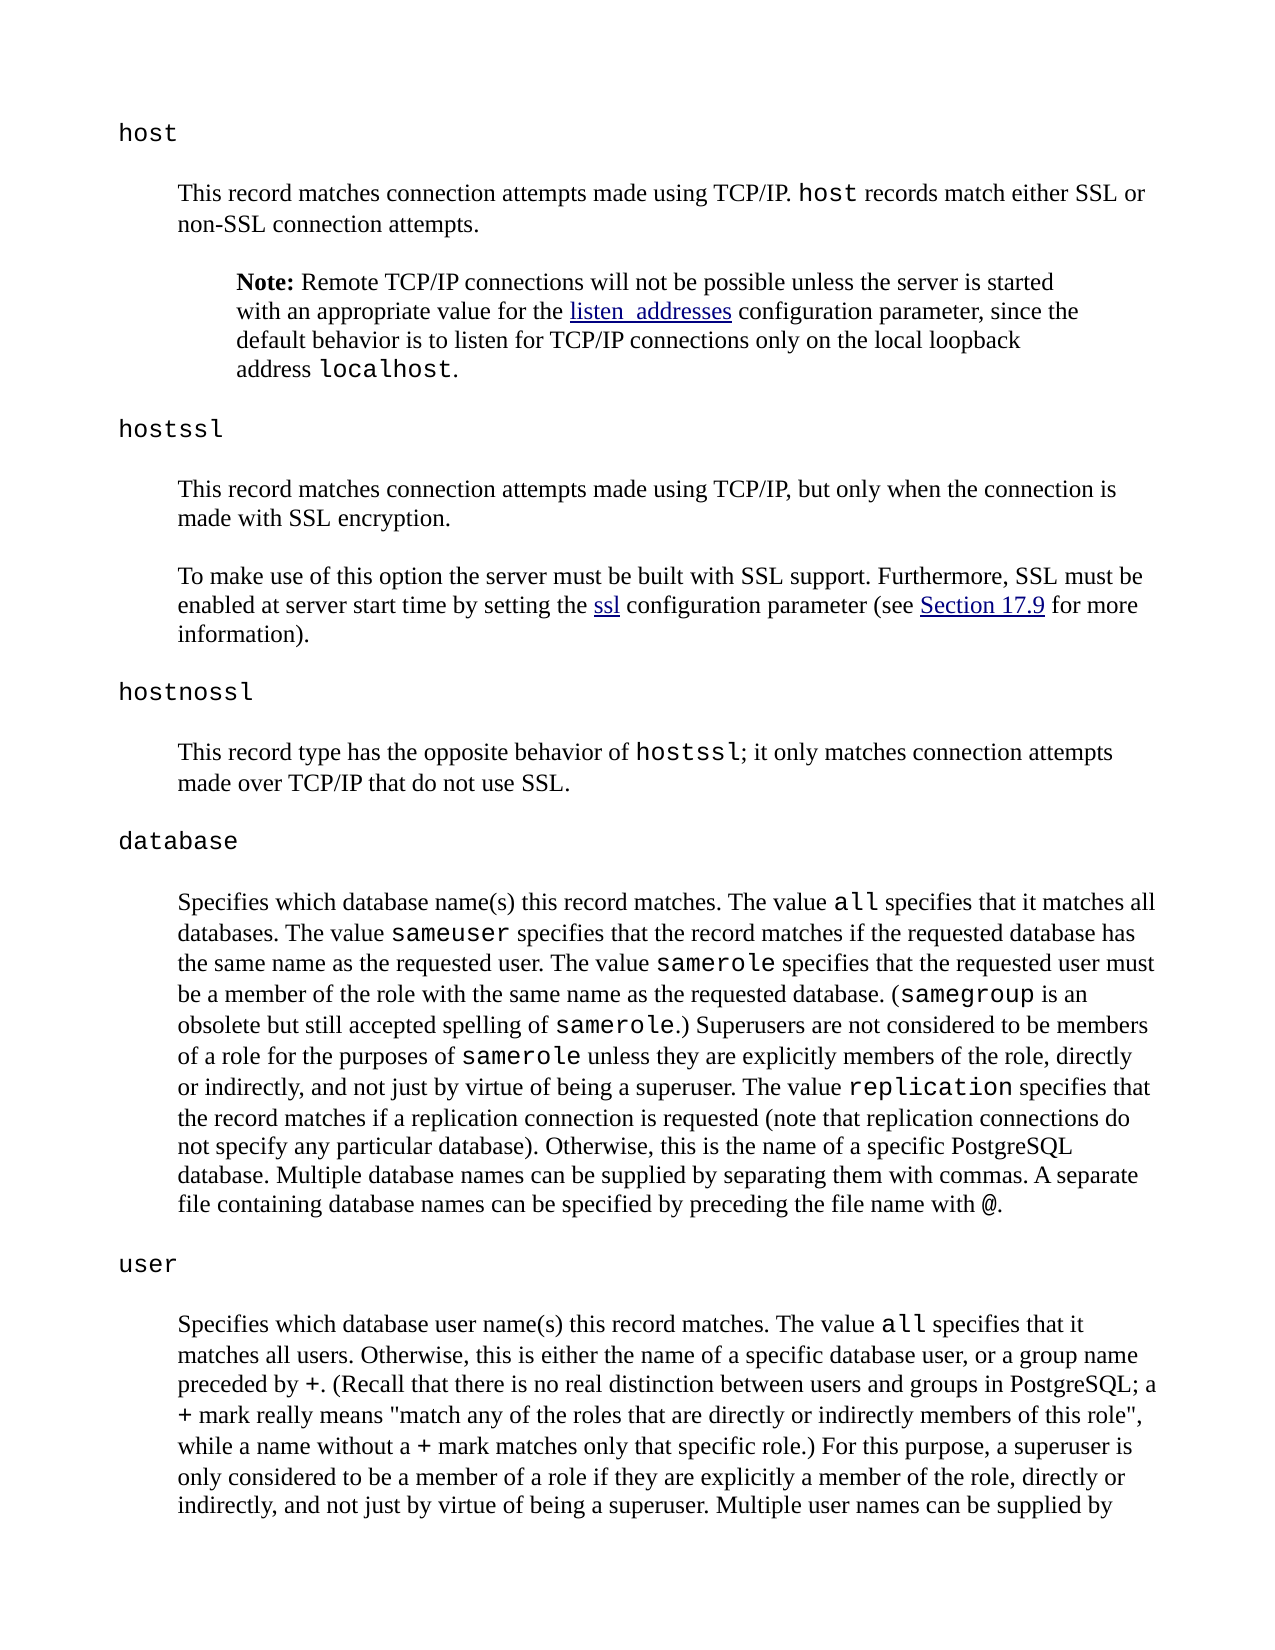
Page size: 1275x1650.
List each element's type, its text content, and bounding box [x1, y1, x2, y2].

text Note: Remote TCP/IP connections will not be possible unless the server is started with an appropriate value for the listen_addresses configuration parameter, since the default behavior is to listen for TCP/IP connections only on the local loopback address localhost. [236, 267, 1098, 384]
list Specifies which database user name(s) this record matches. The value all specifies that it matches all users. Otherwise, this is either the name of a specific database user, or a group name preceded by +. (Recall that there is no real distinction between users and groups in PostgreSQL; a + mark really means "match any of the roles that are directly or indirectly members of this role", while a name without a + mark matches only that specific role.) For this purpose, a superuser is only considered to be a member of a role if they are explicitly a member of the role, directly or indirectly, and not just by virtue of being a superuser. Multiple user names can be supplied by [177, 1309, 1157, 1519]
subtitle hostssl [118, 414, 1157, 445]
subtitle user [118, 1249, 1157, 1280]
list Specifies which database name(s) this record matches. The value all specifies that it matches all databases. The value sameuser specifies that the record matches if the requested database has the same name as the requested user. The value samerole specifies that the requested user must be a member of the role with the same name as the requested database. (samegroup is an obsolete but still accepted spelling of samerole.) Superusers are not considered to be members of a role for the purposes of samerole unless they are explicitly members of the role, directly or indirectly, and not just by virtue of being a superuser. The value replication specifies that the record matches if a replication connection is requested (note that replication connections do not specify any particular database). Otherwise, this is the name of a specific PostgreSQL database. Multiple database names can be supplied by separating them with commas. A separate file containing database names can be specified by preceding the file name with @. [177, 887, 1157, 1220]
list This record matches connection attempts made using TCP/IP. host records match either SSL or non-SSL connection attempts. [177, 178, 1157, 238]
list This record matches connection attempts made using TCP/IP, but only when the connection is made with SSL encryption. [177, 474, 1157, 532]
list This record type has the opposite behavior of hostssl; it only matches connection attempts made over TCP/IP that do not use SSL. [177, 737, 1157, 797]
subtitle host [118, 118, 1157, 149]
list To make use of this option the server must be built with SSL support. Furthermore, SSL must be enabled at server start time by setting the ssl configuration parameter (see Section 17.9 for more information). [177, 561, 1157, 648]
subtitle database [118, 826, 1157, 857]
subtitle hostnossl [118, 677, 1157, 708]
